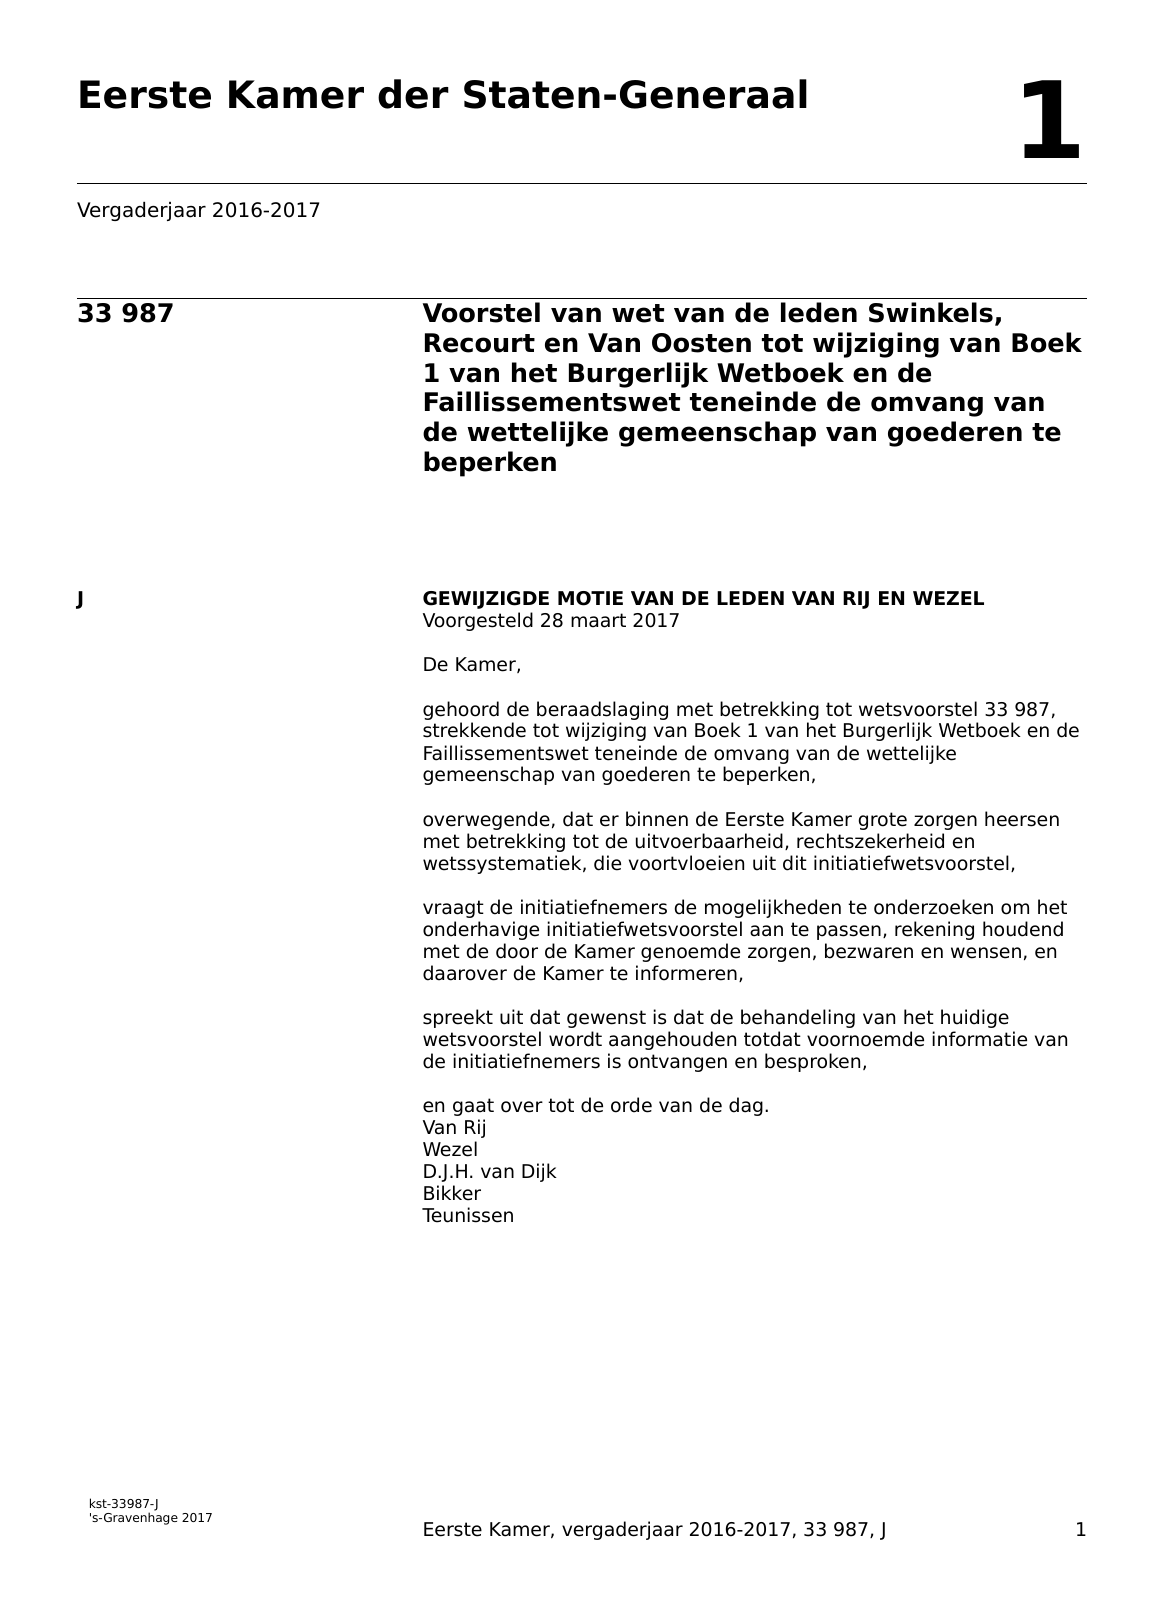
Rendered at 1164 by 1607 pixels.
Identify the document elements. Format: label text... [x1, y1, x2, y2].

table_header Eerste Kamer der Staten-Generaal [77, 59, 886, 183]
text Bikker [422, 1183, 1087, 1205]
text 's-Gravenhage 2017 [88, 1511, 323, 1525]
text Van Rij [422, 1117, 1087, 1139]
text kst-33987-J [88, 1497, 323, 1511]
text spreekt uit dat gewenst is dat de behandeling van het huidige wetsvoorstel wordt aangehouden totdat voornoemde informatie van de initiatiefnemers is ontvangen en besproken, [422, 1007, 1087, 1073]
text overwegende, dat er binnen de Eerste Kamer grote zorgen heersen met betrekking tot de uitvoerbaarheid, rechtszekerheid en wetssystematiek, die voortvloeien uit dit initiatiefwetsvoorstel, [422, 808, 1087, 874]
text vraagt de initiatiefnemers de mogelijkheden te onderzoeken om het onderhavige initiatiefwetsvoorstel aan te passen, rekening houdend met de door de Kamer genoemde zorgen, bezwaren en wensen, en daarover de Kamer te informeren, [422, 897, 1087, 984]
subtitle 33 987 Voorstel van wet van de leden Swinkels, Recourt en Van Oosten tot wijziging van Boek 1 van het Burgerlijk Wetboek en de Faillissementswet teneinde de omvang van de wettelijke gemeenschap van goederen te beperken [77, 299, 1087, 477]
text gehoord de beraadslaging met betrekking tot wetsvoorstel 33 987, strekkende tot wijziging van Boek 1 van het Burgerlijk Wetboek en de Faillissementswet teneinde de omvang van de wettelijke gemeenschap van goederen te beperken, [422, 698, 1087, 786]
table_cell Vergaderjaar 2016-2017 [77, 184, 1087, 298]
text Voorgesteld 28 maart 2017 [422, 610, 1087, 632]
text Wezel [422, 1139, 1087, 1161]
text De Kamer, [422, 654, 1087, 676]
subtitle J GEWIJZIGDE MOTIE VAN DE LEDEN VAN RIJ EN WEZEL [77, 588, 1087, 610]
text Teunissen [422, 1205, 1087, 1227]
table_header 1 [886, 59, 1087, 183]
text en gaat over tot de orde van de dag. [422, 1095, 1087, 1117]
text D.J.H. van Dijk [422, 1161, 1087, 1183]
